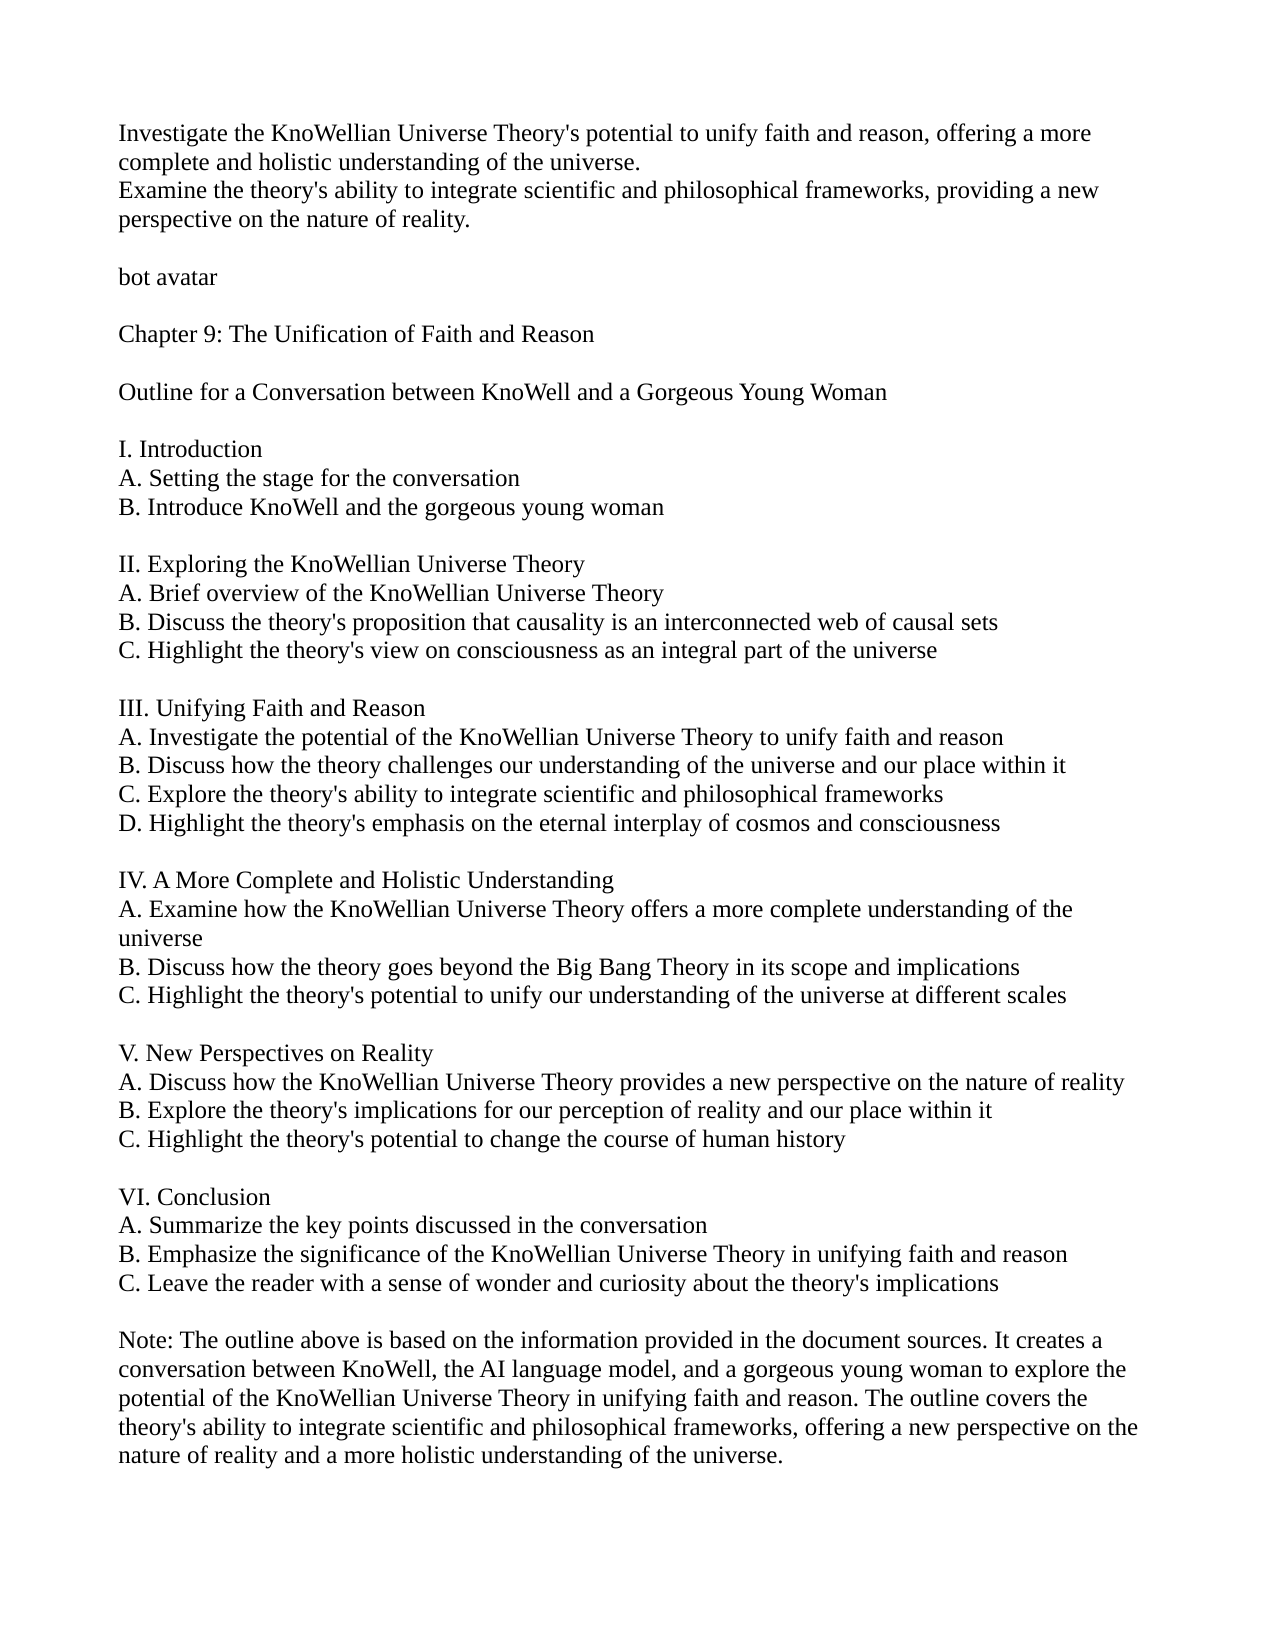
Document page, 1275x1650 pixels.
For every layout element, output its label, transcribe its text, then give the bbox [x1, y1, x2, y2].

text B. Discuss how the theory challenges our understanding of the universe and our place within it [118, 751, 1157, 779]
text IV. A More Complete and Holistic Understanding [118, 866, 1157, 894]
text A. Summarize the key points discussed in the conversation [118, 1211, 1157, 1239]
text II. Exploring the KnoWellian Universe Theory [118, 549, 1157, 578]
text Outline for a Conversation between KnoWell and a Gorgeous Young Woman [118, 377, 1157, 406]
text I. Introduction [118, 434, 1157, 463]
text III. Unifying Faith and Reason [118, 693, 1157, 722]
text B. Discuss how the theory goes beyond the Big Bang Theory in its scope and implications [118, 952, 1157, 981]
text B. Emphasize the significance of the KnoWellian Universe Theory in unifying faith and reason [118, 1239, 1157, 1268]
text Note: The outline above is based on the information provided in the document sources. It creates a conversation between KnoWell, the AI language model, and a gorgeous young woman to explore the potential of the KnoWellian Universe Theory in unifying faith and reason. The outline covers the theory's ability to integrate scientific and philosophical frameworks, offering a new perspective on the nature of reality and a more holistic understanding of the universe. [118, 1326, 1157, 1469]
text A. Investigate the potential of the KnoWellian Universe Theory to unify faith and reason [118, 722, 1157, 751]
text C. Highlight the theory's potential to unify our understanding of the universe at different scales [118, 981, 1157, 1009]
text A. Brief overview of the KnoWellian Universe Theory [118, 578, 1157, 607]
text B. Introduce KnoWell and the gorgeous young woman [118, 492, 1157, 521]
text V. New Perspectives on Reality [118, 1038, 1157, 1067]
text C. Explore the theory's ability to integrate scientific and philosophical frameworks [118, 779, 1157, 808]
text D. Highlight the theory's emphasis on the eternal interplay of cosmos and consciousness [118, 808, 1157, 837]
text A. Examine how the KnoWellian Universe Theory offers a more complete understanding of the universe [118, 894, 1157, 952]
text A. Setting the stage for the conversation [118, 463, 1157, 492]
text Examine the theory's ability to integrate scientific and philosophical frameworks, providing a new perspective on the nature of reality. [118, 176, 1157, 233]
text C. Leave the reader with a sense of wonder and curiosity about the theory's implications [118, 1268, 1157, 1297]
text B. Discuss the theory's proposition that causality is an interconnected web of causal sets [118, 607, 1157, 636]
text VI. Conclusion [118, 1182, 1157, 1211]
text B. Explore the theory's implications for our perception of reality and our place within it [118, 1096, 1157, 1124]
text bot avatar [118, 262, 1157, 291]
text Investigate the KnoWellian Universe Theory's potential to unify faith and reason, offering a more complete and holistic understanding of the universe. [118, 118, 1157, 176]
text A. Discuss how the KnoWellian Universe Theory provides a new perspective on the nature of reality [118, 1067, 1157, 1096]
text Chapter 9: The Unification of Faith and Reason [118, 319, 1157, 348]
text C. Highlight the theory's potential to change the course of human history [118, 1124, 1157, 1153]
text C. Highlight the theory's view on consciousness as an integral part of the universe [118, 636, 1157, 664]
